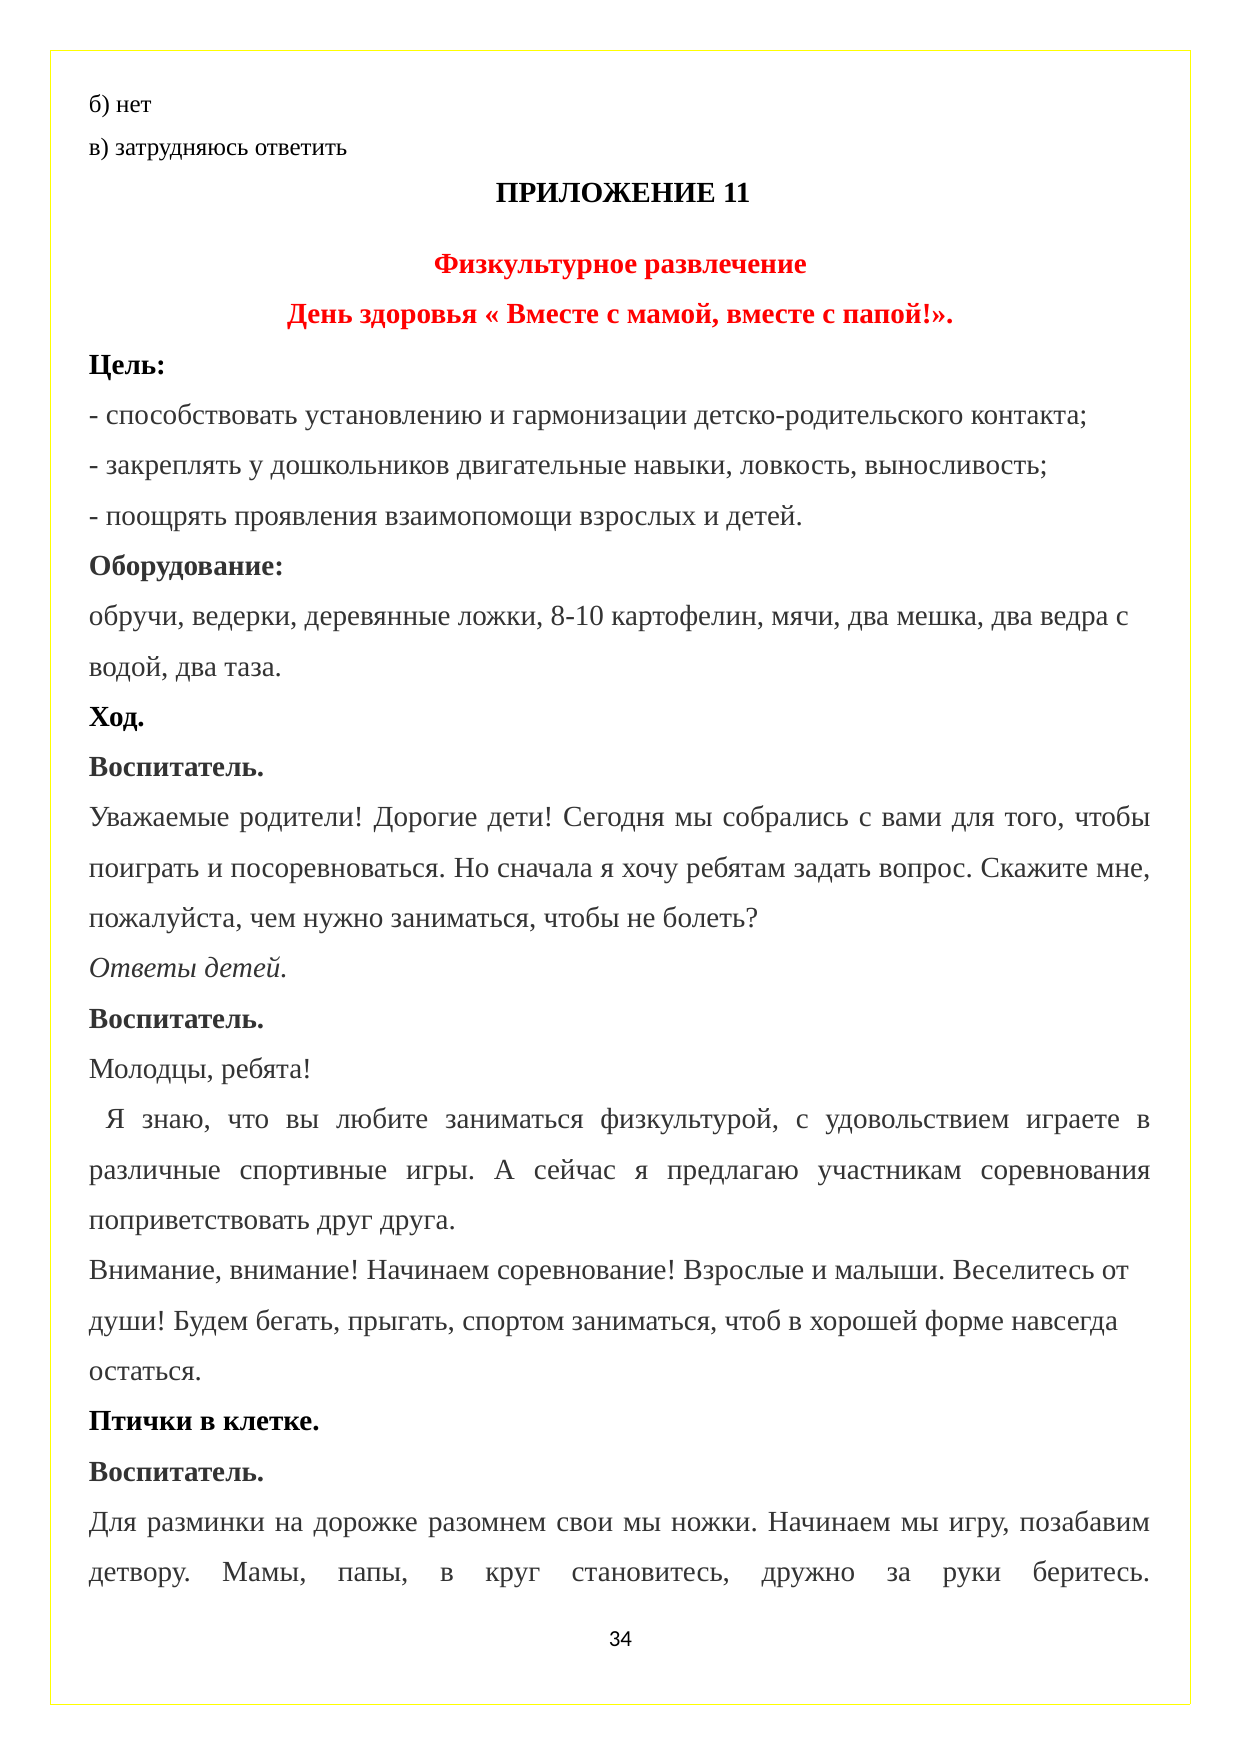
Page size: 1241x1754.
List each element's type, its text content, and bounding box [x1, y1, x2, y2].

text Ответы детей. [89, 951, 1151, 984]
text Цель: [89, 347, 1151, 380]
text Оборудование: [89, 548, 1151, 582]
text Уважаемые родители! Дорогие дети! Сегодня мы собрались с вами для того, чтобы поиграть и посоревноваться. Но сначала я хочу ребятам задать вопрос. Скажите мне, пожалуйста, чем нужно заниматься, чтобы не болеть? [89, 799, 1151, 934]
text обручи, ведерки, деревянные ложки, 8-10 картофелин, мячи, два мешка, два ведра с водой, два таза. Ход. Воспитатель. [89, 598, 1151, 783]
text Для разминки на дорожке разомнем свои мы ножки. Начинаем мы игру, позабавим детвору. Мамы, папы, в круг становитесь, дружно за руки беритесь. [89, 1504, 1151, 1588]
text ПРИЛОЖЕНИЕ 11 [89, 175, 1151, 208]
text Воспитатель. [89, 1001, 1151, 1034]
text Внимание, внимание! Начинаем соревнование! Взрослые и малыши. Веселитесь от души! Будем бегать, прыгать, спортом заниматься, чтоб в хорошей форме навсегда остаться. Птички в клетке. Воспитатель. [89, 1252, 1151, 1487]
text - поощрять проявления взаимопомощи взрослых и детей. [89, 498, 1151, 531]
text в) затрудняюсь ответить [89, 132, 1151, 161]
text б) нет [89, 89, 1151, 117]
text Я знаю, что вы любите заниматься физкультурой, с удовольствием играете в различные спортивные игры. А сейчас я предлагаю участникам соревнования поприветствовать друг друга. [89, 1101, 1151, 1236]
text - способствовать установлению и гармонизации детско-родительского контакта; [89, 397, 1151, 431]
text Молодцы, ребята! [89, 1051, 1151, 1085]
text Физкультурное развлечение День здоровья « Вместе с мамой, вместе с папой!». [89, 246, 1151, 330]
text - закреплять у дошкольников двигательные навыки, ловкость, выносливость; [89, 447, 1151, 481]
